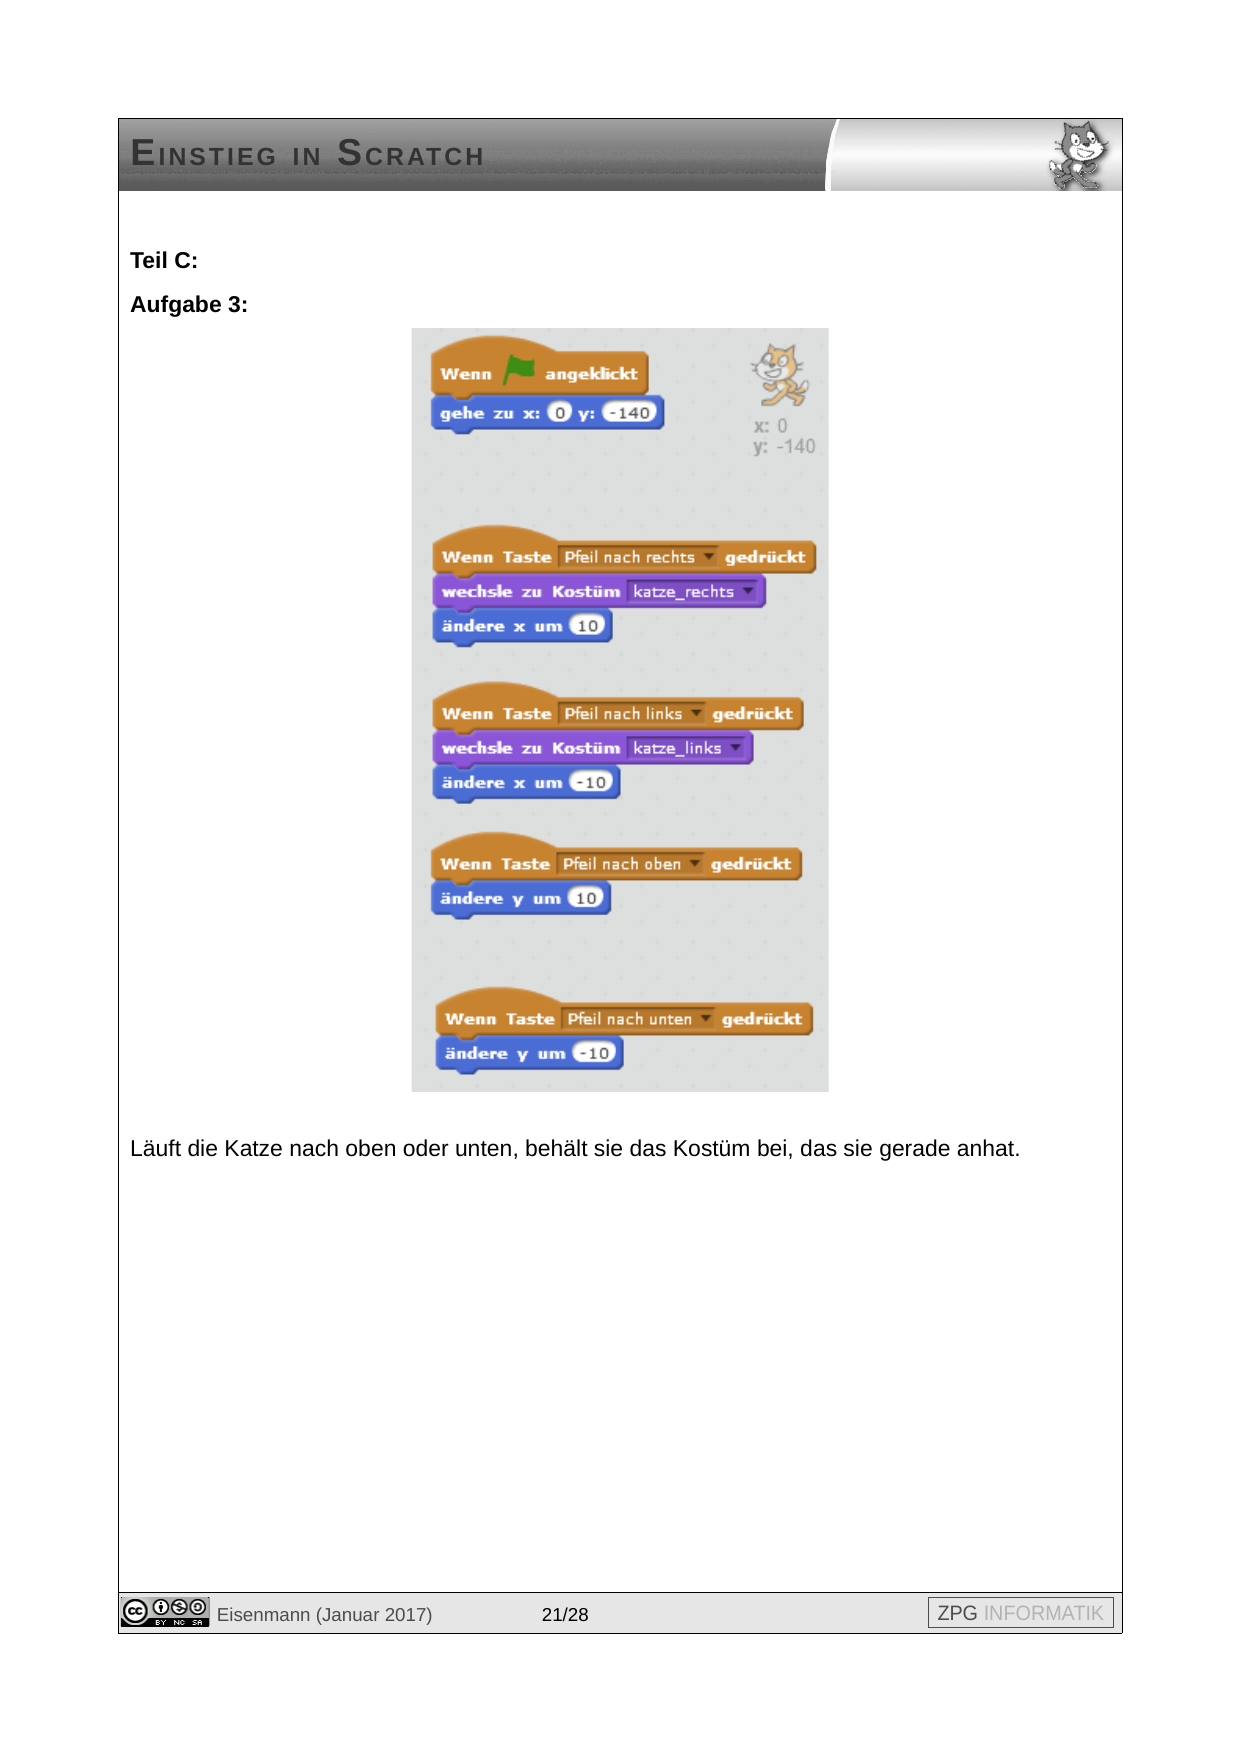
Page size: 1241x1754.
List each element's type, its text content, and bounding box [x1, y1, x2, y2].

picture [411, 328, 829, 1092]
picture [119, 119, 1122, 191]
picture [120, 1597, 210, 1627]
text Läuft die Katze nach oben oder unten, behält sie das Kostüm bei, das sie gerade anhat. [130, 1135, 1110, 1162]
text Aufgabe 3: [130, 291, 1110, 317]
text Teil C: [130, 247, 1110, 273]
